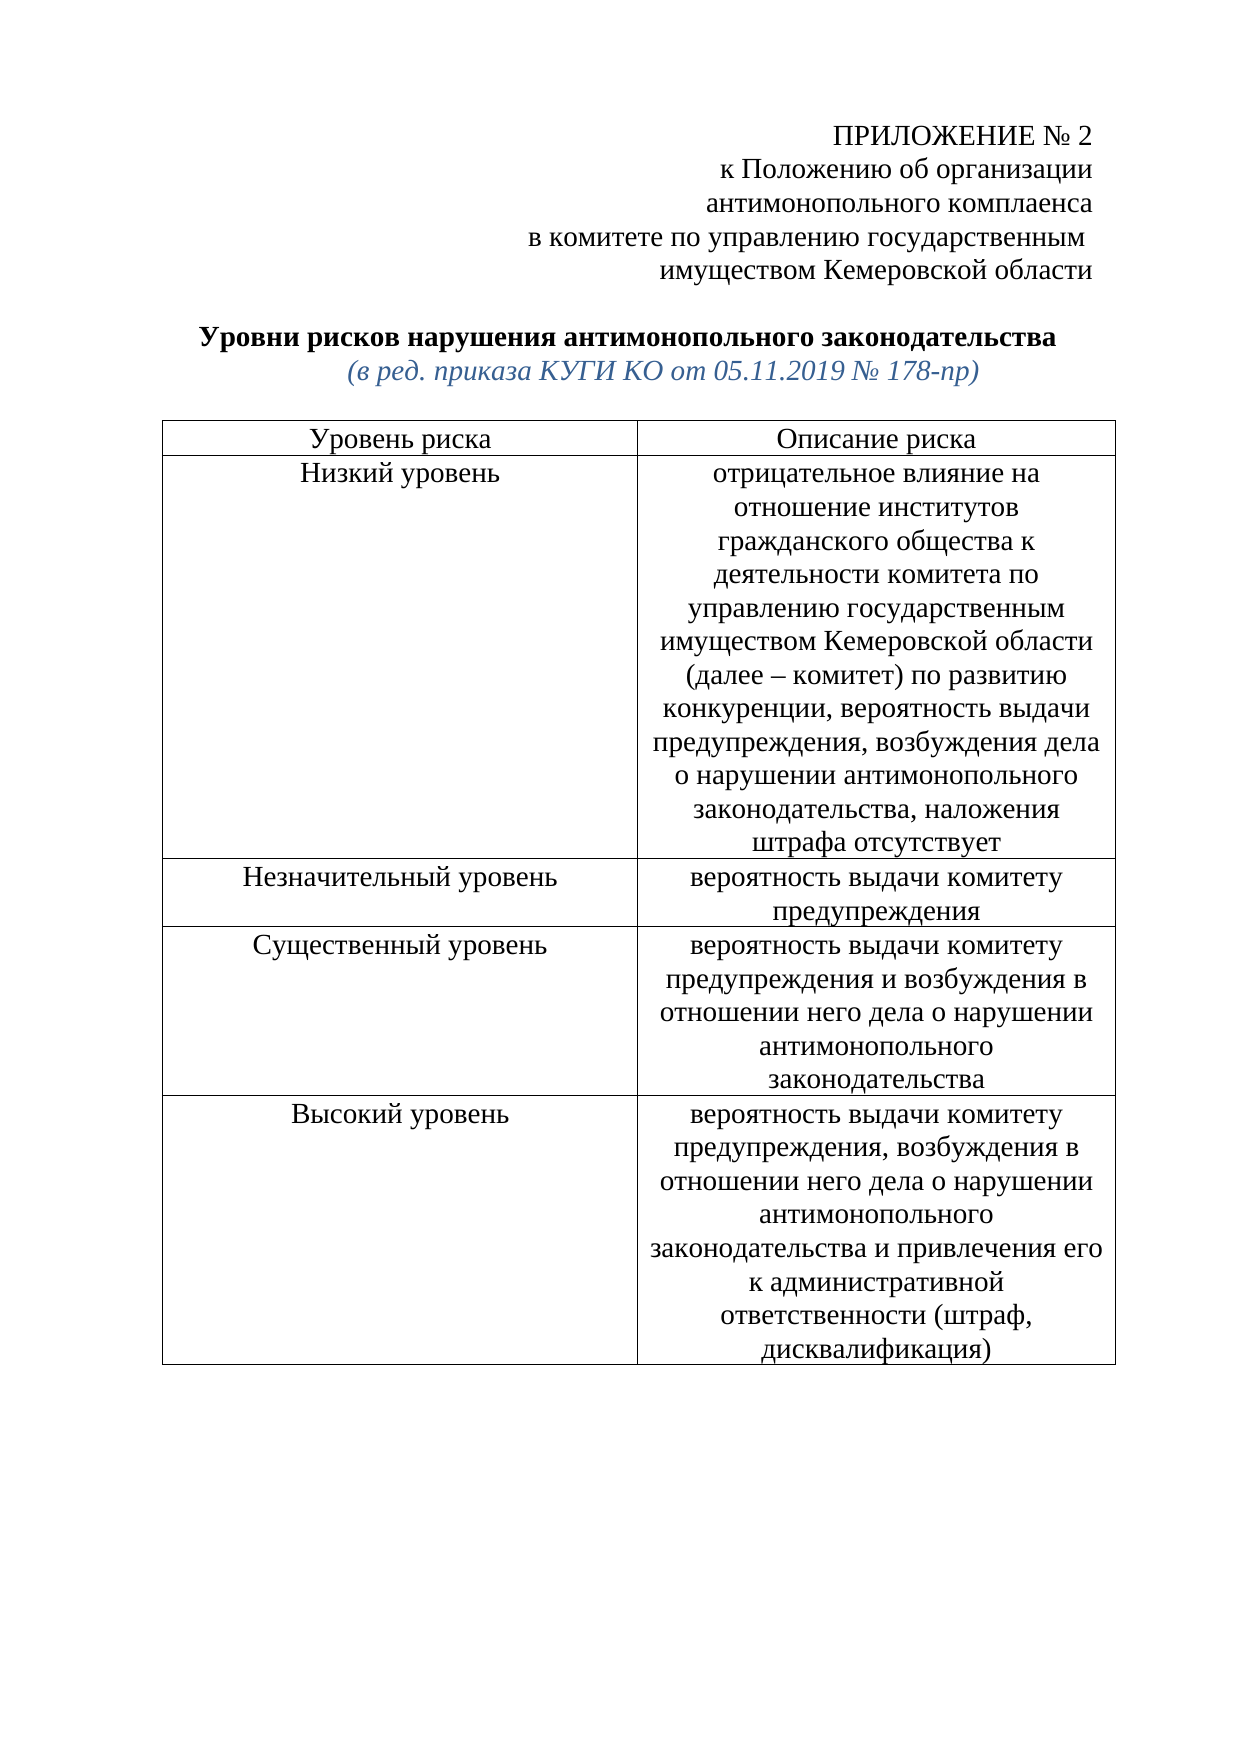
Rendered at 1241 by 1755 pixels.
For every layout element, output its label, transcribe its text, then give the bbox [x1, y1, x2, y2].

text Уровни рисков нарушения антимонопольного законодательства [162, 319, 1093, 353]
table_cell Существенный уровень [163, 927, 637, 1095]
table_cell вероятность выдачи комитету предупреждения и возбуждения в отношении него дела о нарушении антимонопольного законодательства [638, 927, 1115, 1095]
text имуществом Кемеровской области [162, 252, 1093, 286]
text к Положению об организации [162, 152, 1093, 185]
text антимонопольного комплаенса [162, 185, 1093, 219]
table_cell Низкий уровень [163, 456, 637, 858]
text (в ред. приказа КУГИ КО от 05.11.2019 № 178-пр) [162, 353, 1093, 386]
table_header Описание риска [638, 421, 1115, 454]
text в комитете по управлению государственным [162, 219, 1093, 252]
table_cell отрицательное влияние на отношение институтов гражданского общества к деятельности комитета по управлению государственным имуществом Кемеровской области (далее – комитет) по развитию конкуренции, вероятность выдачи предупреждения, возбуждения дела о нарушении антимонопольного законодательства, наложения штрафа отсутствует [638, 456, 1115, 858]
table_header Уровень риска [163, 421, 637, 454]
table_cell Незначительный уровень [163, 859, 637, 926]
table_cell вероятность выдачи комитету предупреждения, возбуждения в отношении него дела о нарушении антимонопольного законодательства и привлечения его к административной ответственности (штраф, дисквалификация) [638, 1096, 1115, 1364]
table_cell Высокий уровень [163, 1096, 637, 1364]
table_cell вероятность выдачи комитету предупреждения [638, 859, 1115, 926]
text ПРИЛОЖЕНИЕ № 2 [162, 118, 1093, 152]
